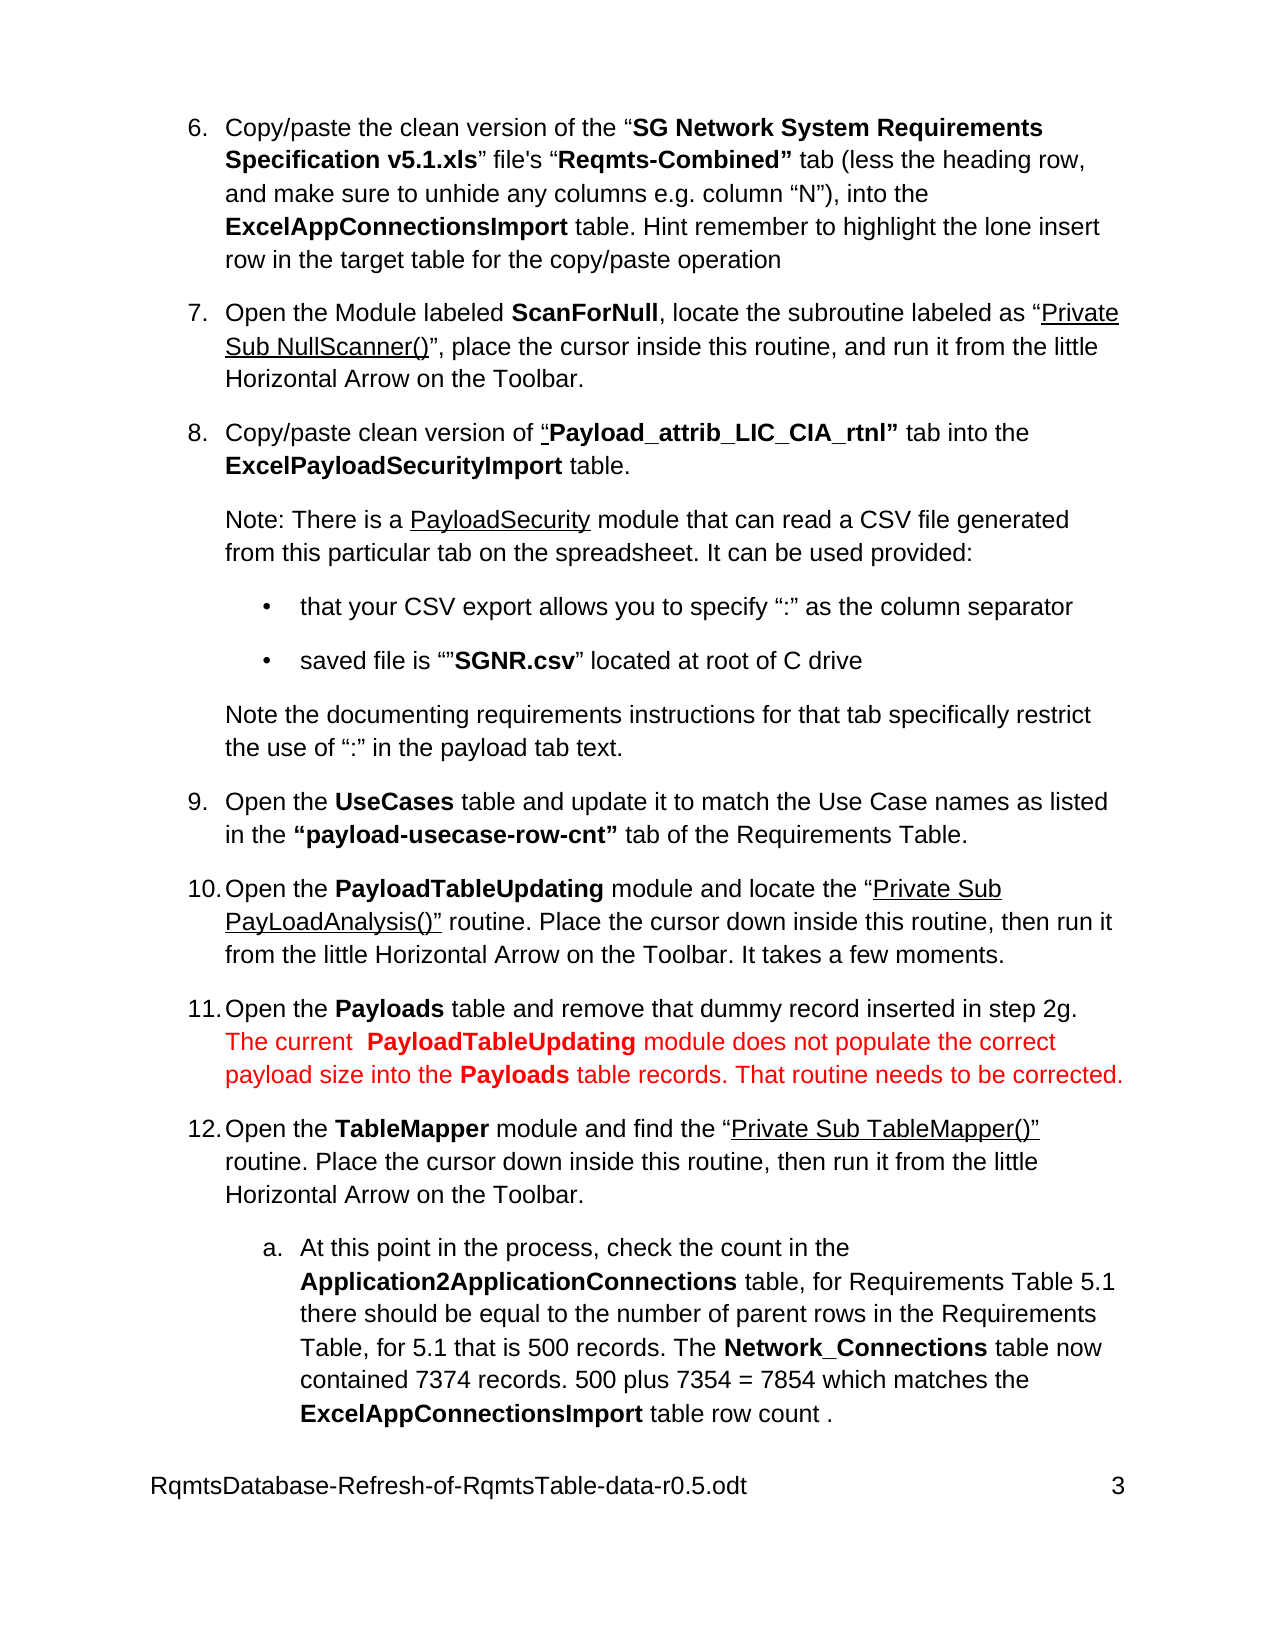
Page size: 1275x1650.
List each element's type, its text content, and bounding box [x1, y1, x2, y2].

list Open the UseCases table and update it to match the Use Case names as listed in the “payload-usecase-row-cnt” tab of the Requirements Table. [187, 787, 1125, 849]
list that your CSV export allows you to specify “:” as the column separator [262, 592, 1125, 621]
list Open the PayloadTableUpdating module and locate the “Private Sub PayLoadAnalysis()” routine. Place the cursor down inside this routine, then run it from the little Horizontal Arrow on the Toolbar. It takes a few moments. [187, 874, 1125, 968]
list Open the TableMapper module and find the “Private Sub TableMapper()” routine. Place the cursor down inside this routine, then run it from the little Horizontal Arrow on the Toolbar. [187, 1113, 1125, 1208]
list Open the Module labeled ScanForNull, locate the subroutine labeled as “Private Sub NullScanner()”, place the cursor inside this routine, and run it from the little Horizontal Arrow on the Toolbar. [187, 298, 1125, 393]
list Note: There is a PayloadSecurity module that can read a CSV file generated from this particular tab on the spreadsheet. It can be used provided: [225, 505, 1125, 567]
list Note the documenting requirements instructions for that tab specifically restrict the use of “:” in the payload tab text. [225, 700, 1125, 762]
list At this point in the process, check the count in the Application2ApplicationConnections table, for Requirements Table 5.1 there should be equal to the number of parent rows in the Requirements Table, for 5.1 that is 500 records. The Network_Connections table now contained 7374 records. 500 plus 7354 = 7854 which matches the ExcelAppConnectionsImport table row count . [262, 1233, 1125, 1427]
list Open the Payloads table and remove that dummy record inserted in step 2g. The current PayloadTableUpdating module does not populate the correct payload size into the Payloads table records. That routine needs to be corrected. [187, 994, 1125, 1088]
list Copy/paste clean version of “Payload_attrib_LIC_CIA_rtnl” tab into the ExcelPayloadSecurityImport table. [187, 418, 1125, 480]
list saved file is “”SGNR.csv” located at root of C drive [262, 646, 1125, 675]
list Copy/paste the clean version of the “SG Network System Requirements Specification v5.1.xls” file's “Reqmts-Combined” tab (less the heading row, and make sure to unhide any columns e.g. column “N”), into the ExcelAppConnectionsImport table. Hint remember to highlight the lone insert row in the target table for the copy/paste operation [187, 112, 1125, 273]
